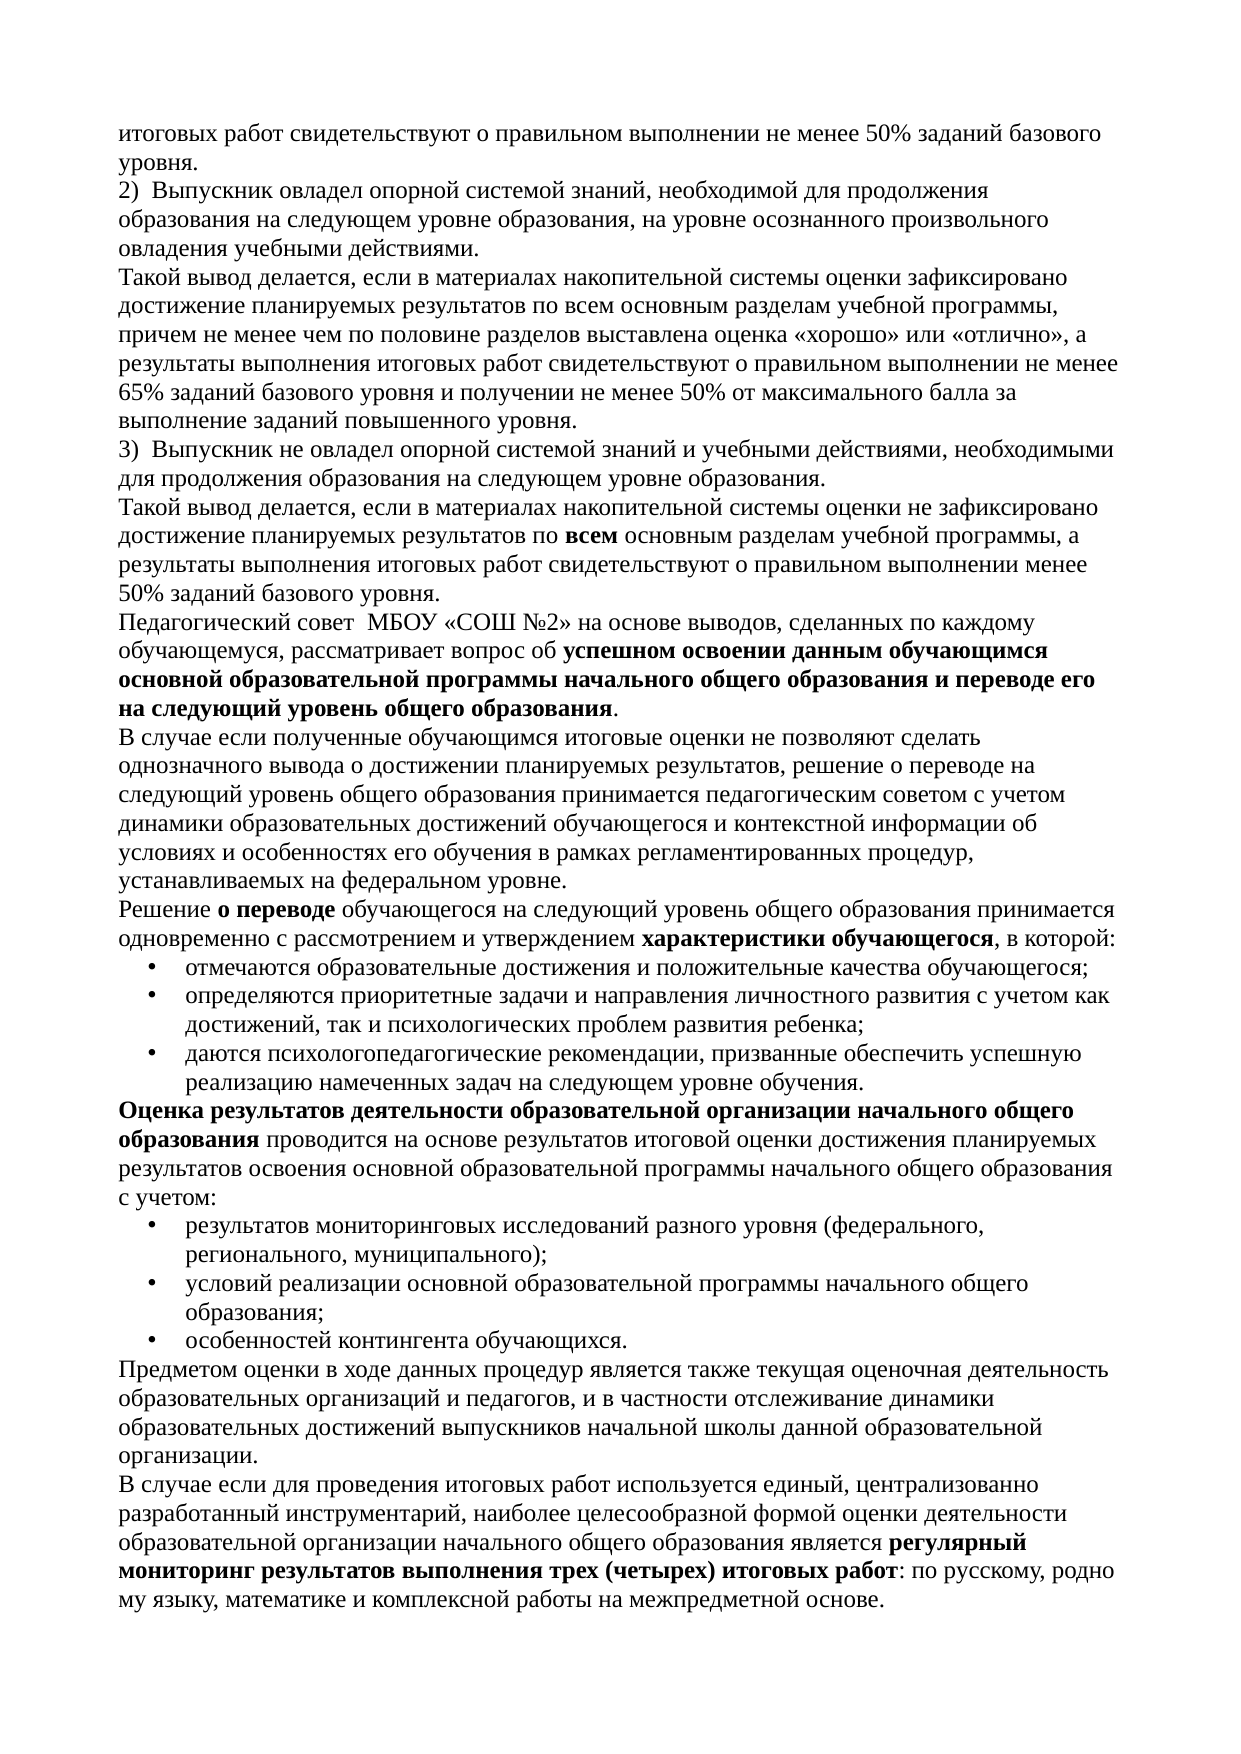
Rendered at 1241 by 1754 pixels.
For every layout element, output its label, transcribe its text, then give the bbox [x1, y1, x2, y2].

text итоговых работ свидетельствуют о правильном выполнении не менее 50% заданий базового уровня. [118, 118, 1122, 176]
text 3) Выпускник не овладел опорной системой знаний и учебными действиями, необходимыми для продолжения образования на следующем уровне образования. [118, 434, 1122, 492]
text В случае если полученные обучающимся итоговые оценки не позволяют сделать однозначного вывода о достижении планируемых результатов, решение о переводе на следующий уровень общего образования принимается педагогическим советом с учетом динамики образовательных достижений обучающегося и контекстной информации об условиях и особенностях его обучения в рамках регламентированных процедур, устанавливаемых на федеральном уровне. [118, 722, 1122, 894]
text 2) Выпускник овладел опорной системой знаний, необходимой для продолжения образования на следующем уровне образования, на уровне осознанного произвольного овладения учебными действиями. [118, 176, 1122, 262]
text му языку, математике и комплексной работы на межпредметной основе. [118, 1584, 1122, 1613]
text Решение о переводе обучающегося на следующий уровень общего образования принимается одновременно с рассмотрением и утверждением характеристики обучающегося, в которой: [118, 894, 1122, 952]
text Такой вывод делается, если в материалах накопительной системы оценки зафиксировано достижение планируемых результатов по всем основным разделам учебной программы, причем не менее чем по половине разделов выставлена оценка «хорошо» или «отлично», а результаты выполнения итоговых работ свидетельствуют о правильном выполнении не менее 65% заданий базового уровня и получении не менее 50% от максимального балла за выполнение заданий повышенного уровня. [118, 262, 1122, 434]
list результатов мониторинговых исследований разного уровня (федерального, регионального, муниципального); [148, 1211, 1122, 1268]
list даются психологопедагогические рекомендации, призванные обеспечить успешную реализацию намеченных задач на следующем уровне обучения. [148, 1038, 1122, 1096]
text Предметом оценки в ходе данных процедур является также текущая оценочная деятельность образовательных организаций и педагогов, и в частности отслеживание динамики образовательных достижений выпускников начальной школы данной образовательной организации. [118, 1354, 1122, 1469]
list условий реализации основной образовательной программы начального общего образования; [148, 1268, 1122, 1326]
list отмечаются образовательные достижения и положительные качества обучающегося; [148, 952, 1122, 981]
text В случае если для проведения итоговых работ используется единый, централизованно разработанный инструментарий, наиболее целесообразной формой оценки деятельности образовательной организации начального общего образования является регулярный мониторинг результатов выполнения трех (четырех) итоговых работ: по русскому, родно [118, 1469, 1122, 1584]
list особенностей контингента обучающихся. [148, 1326, 1122, 1354]
list определяются приоритетные задачи и направления личностного развития с учетом как достижений, так и психологических проблем развития ребенка; [148, 981, 1122, 1038]
text Такой вывод делается, если в материалах накопительной системы оценки не зафиксировано достижение планируемых результатов по всем основным разделам учебной программы, а результаты выполнения итоговых работ свидетельствуют о правильном выполнении менее 50% заданий базового уровня. [118, 492, 1122, 607]
text Оценка результатов деятельности образовательной организации начального общего образования проводится на основе результатов итоговой оценки достижения планируемых результатов освоения основной образовательной программы начального общего образования с учетом: [118, 1096, 1122, 1211]
text Педагогический совет МБОУ «СОШ №2» на основе выводов, сделанных по каждому обучающемуся, рассматривает вопрос об успешном освоении данным обучающимся основной образовательной программы начального общего образования и переводе его на следующий уровень общего образования. [118, 607, 1122, 722]
